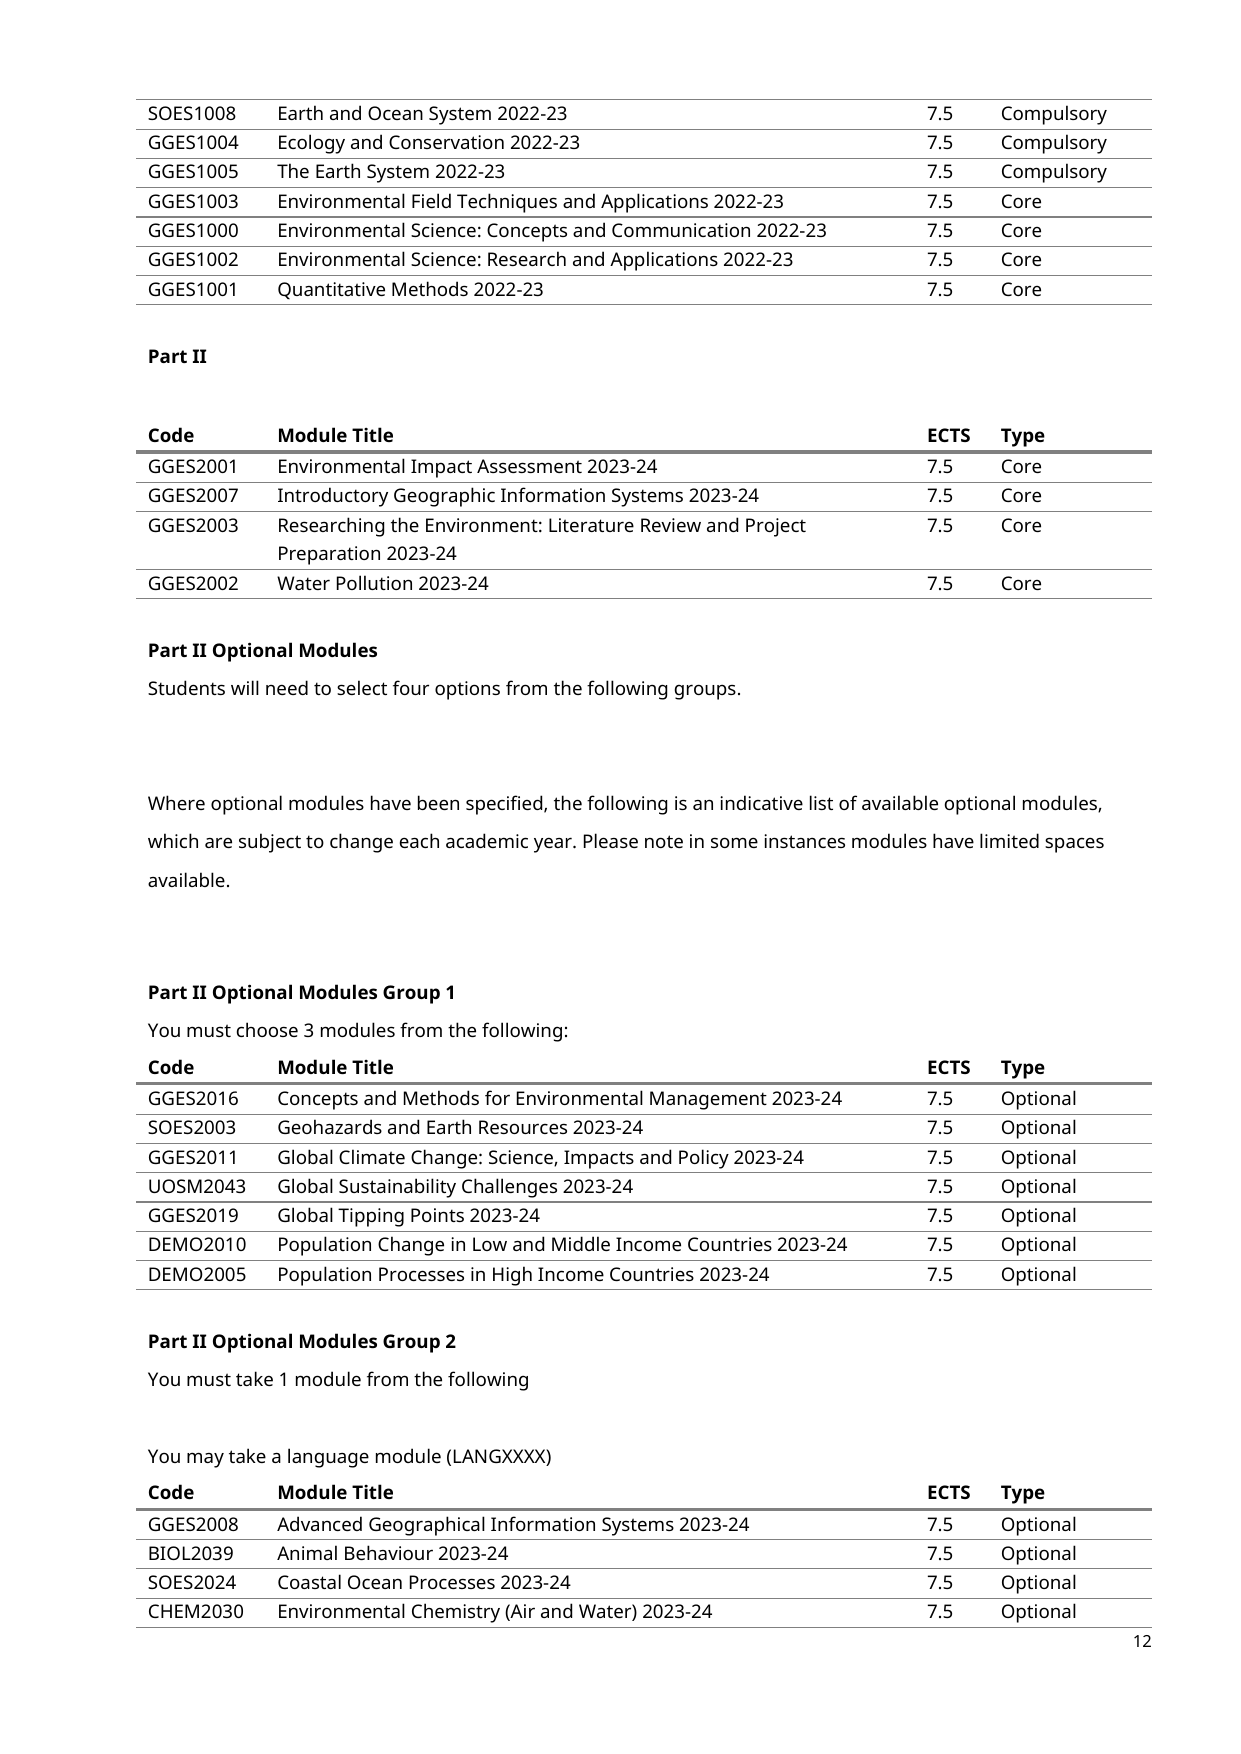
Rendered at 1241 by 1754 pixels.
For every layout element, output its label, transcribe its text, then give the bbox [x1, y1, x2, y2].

table_cell 7.5 [916, 247, 989, 275]
table_cell UOSM2043 [136, 1173, 266, 1201]
table_cell Optional [989, 1599, 1152, 1627]
table_cell Optional [989, 1511, 1152, 1539]
table_cell Code [136, 1480, 266, 1508]
table_cell Environmental Field Techniques and Applications 2022-23 [266, 188, 916, 216]
table_cell Concepts and Methods for Environmental Management 2023-24 [266, 1085, 916, 1114]
table_cell Optional [989, 1261, 1152, 1289]
table_cell Core [989, 570, 1152, 598]
table_cell ECTS [916, 1054, 989, 1082]
table_cell Advanced Geographical Information Systems 2023-24 [266, 1511, 916, 1539]
table_cell Optional [989, 1115, 1152, 1143]
table_cell Core [989, 483, 1152, 511]
table_cell GGES2016 [136, 1085, 266, 1114]
table_cell SOES2024 [136, 1569, 266, 1598]
table_cell 7.5 [916, 1144, 989, 1172]
table_cell Core [989, 276, 1152, 304]
table_cell Part II [136, 305, 1152, 422]
table_cell Environmental Science: Concepts and Communication 2022-23 [266, 218, 916, 246]
table_cell 7.5 [916, 454, 989, 482]
table_cell Type [989, 1480, 1152, 1508]
table_cell The Earth System 2022-23 [266, 159, 916, 187]
table_cell 7.5 [916, 159, 989, 187]
table_cell Part II Optional Modules Group 1 You must choose 3 modules from the following: [136, 941, 1152, 1054]
table_cell Optional [989, 1569, 1152, 1598]
table_cell SOES1008 [136, 100, 266, 128]
table_cell 7.5 [916, 130, 989, 158]
table_cell 7.5 [916, 570, 989, 598]
table_cell Code [136, 422, 266, 450]
table_cell ECTS [916, 422, 989, 450]
table_cell Module Title [266, 1054, 916, 1082]
table_cell Environmental Chemistry (Air and Water) 2023-24 [266, 1599, 916, 1627]
table_cell CHEM2030 [136, 1599, 266, 1627]
table_cell Core [989, 188, 1152, 216]
table_cell 7.5 [916, 276, 989, 304]
table_cell GGES2007 [136, 483, 266, 511]
table_cell Module Title [266, 422, 916, 450]
table_cell Geohazards and Earth Resources 2023-24 [266, 1115, 916, 1143]
table_cell Part II Optional Modules Group 2 You must take 1 module from the following You may take a language module (LANGXXXX) [136, 1290, 1152, 1479]
table_cell Global Climate Change: Science, Impacts and Policy 2023-24 [266, 1144, 916, 1172]
table_cell Optional [989, 1085, 1152, 1114]
table_cell 7.5 [916, 483, 989, 511]
table_cell Researching the Environment: Literature Review and Project Preparation 2023-24 [266, 512, 916, 569]
table_cell GGES1002 [136, 247, 266, 275]
table_cell Quantitative Methods 2022-23 [266, 276, 916, 304]
table_cell 7.5 [916, 100, 989, 128]
table_cell GGES1001 [136, 276, 266, 304]
table_cell Code [136, 1054, 266, 1082]
table_cell Ecology and Conservation 2022-23 [266, 130, 916, 158]
table_cell GGES2002 [136, 570, 266, 598]
table_cell Global Sustainability Challenges 2023-24 [266, 1173, 916, 1201]
table_cell Type [989, 422, 1152, 450]
table_cell Core [989, 247, 1152, 275]
table_cell Optional [989, 1173, 1152, 1201]
table_cell ECTS [916, 1480, 989, 1508]
table_cell GGES1004 [136, 130, 266, 158]
table_cell Environmental Science: Research and Applications 2022-23 [266, 247, 916, 275]
table_cell 7.5 [916, 188, 989, 216]
table_cell DEMO2005 [136, 1261, 266, 1289]
table_cell Water Pollution 2023-24 [266, 570, 916, 598]
table_cell 7.5 [916, 1232, 989, 1260]
table_cell GGES2019 [136, 1203, 266, 1231]
table_cell GGES2011 [136, 1144, 266, 1172]
table_cell Animal Behaviour 2023-24 [266, 1540, 916, 1568]
table_cell Population Processes in High Income Countries 2023-24 [266, 1261, 916, 1289]
table_cell GGES2003 [136, 512, 266, 569]
table_cell Part II Optional Modules Students will need to select four options from the following groups. Where optional modules have been specified, the following is an indicative list of available optional modules, which are subject to change each academic year. Please note in some instances modules have limited spaces available. [136, 599, 1152, 941]
table_cell Core [989, 218, 1152, 246]
table_cell 7.5 [916, 1203, 989, 1231]
table_cell GGES1000 [136, 218, 266, 246]
table_cell 7.5 [916, 1569, 989, 1598]
table_cell Global Tipping Points 2023-24 [266, 1203, 916, 1231]
table_cell 7.5 [916, 1599, 989, 1627]
table_cell Optional [989, 1203, 1152, 1231]
table_cell 7.5 [916, 1540, 989, 1568]
table_cell GGES1005 [136, 159, 266, 187]
table_cell DEMO2010 [136, 1232, 266, 1260]
table_cell GGES2008 [136, 1511, 266, 1539]
table_cell SOES2003 [136, 1115, 266, 1143]
table_cell Compulsory [989, 100, 1152, 128]
table_cell 7.5 [916, 1511, 989, 1539]
table_cell 7.5 [916, 1261, 989, 1289]
table_cell 7.5 [916, 1115, 989, 1143]
table_cell 7.5 [916, 512, 989, 569]
table_cell Coastal Ocean Processes 2023-24 [266, 1569, 916, 1598]
table_cell Compulsory [989, 130, 1152, 158]
table_cell Module Title [266, 1480, 916, 1508]
table_cell 7.5 [916, 218, 989, 246]
table_cell Core [989, 454, 1152, 482]
table_cell Optional [989, 1540, 1152, 1568]
table_cell GGES1003 [136, 188, 266, 216]
table_cell Optional [989, 1144, 1152, 1172]
table_cell Introductory Geographic Information Systems 2023-24 [266, 483, 916, 511]
table_cell Earth and Ocean System 2022-23 [266, 100, 916, 128]
table_cell GGES2001 [136, 454, 266, 482]
table_cell Environmental Impact Assessment 2023-24 [266, 454, 916, 482]
table_cell Compulsory [989, 159, 1152, 187]
table_cell 7.5 [916, 1085, 989, 1114]
table_cell Population Change in Low and Middle Income Countries 2023-24 [266, 1232, 916, 1260]
table_cell Core [989, 512, 1152, 569]
table_cell BIOL2039 [136, 1540, 266, 1568]
table_cell 7.5 [916, 1173, 989, 1201]
table_cell Optional [989, 1232, 1152, 1260]
table_cell Type [989, 1054, 1152, 1082]
